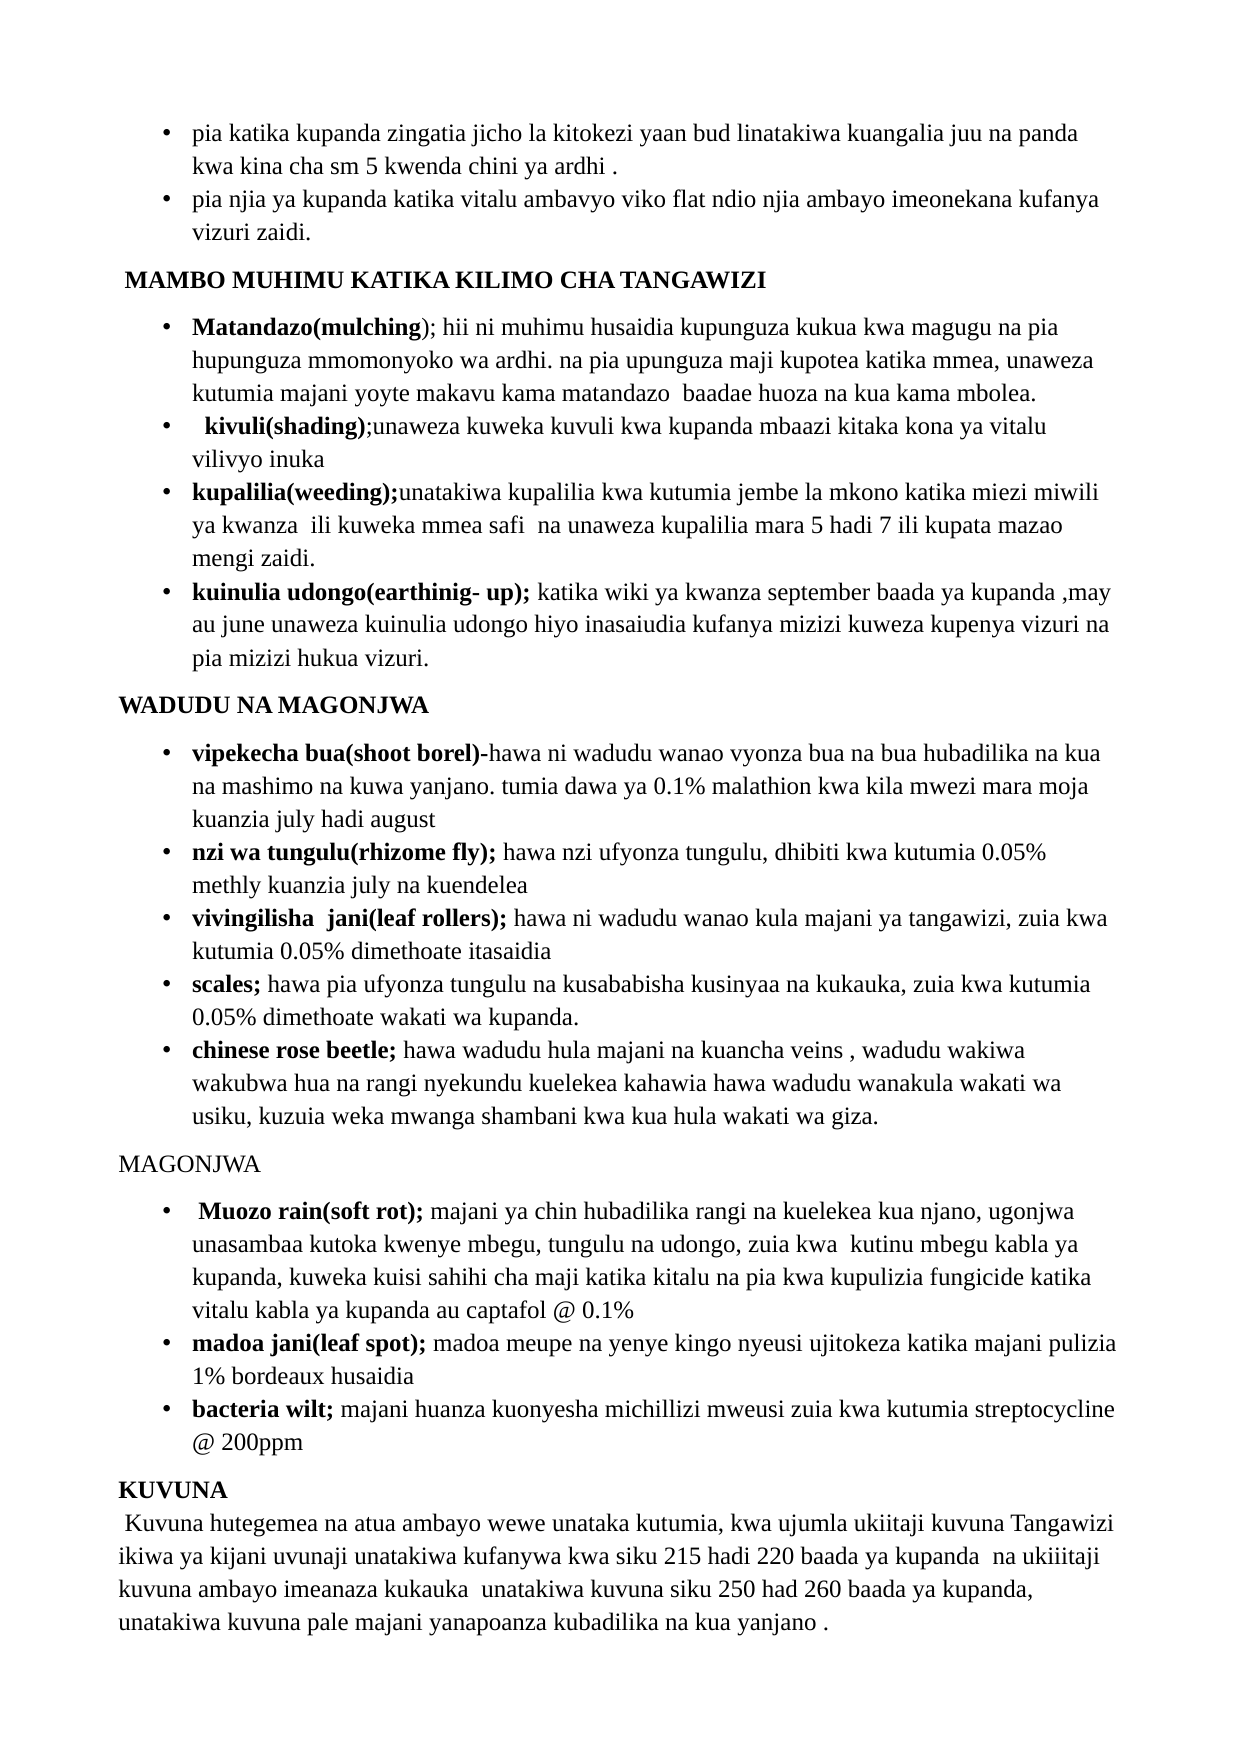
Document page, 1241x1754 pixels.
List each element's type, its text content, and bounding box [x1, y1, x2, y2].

list vipekecha bua(shoot borel)-hawa ni wadudu wanao vyonza bua na bua hubadilika na kua na mashimo na kuwa yanjano. tumia dawa ya 0.1% malathion kwa kila mwezi mara moja kuanzia july hadi august [162, 738, 1122, 833]
list kuinulia udongo(earthinig- up); katika wiki ya kwanza september baada ya kupanda ,may au june unaweza kuinulia udongo hiyo inasaiudia kufanya mizizi kuweza kupenya vizuri na pia mizizi hukua vizuri. [162, 577, 1122, 671]
list scales; hawa pia ufyonza tungulu na kusababisha kusinyaa na kukauka, zuia kwa kutumia 0.05% dimethoate wakati wa kupanda. [162, 969, 1122, 1031]
list Matandazo(mulching); hii ni muhimu husaidia kupunguza kukua kwa magugu na pia hupunguza mmomonyoko wa ardhi. na pia upunguza maji kupotea katika mmea, unaweza kutumia majani yoyte makavu kama matandazo baadae huoza na kua kama mbolea. [162, 312, 1122, 407]
text WADUDU NA MAGONJWA [118, 690, 1122, 719]
list nzi wa tungulu(rhizome fly); hawa nzi ufyonza tungulu, dhibiti kwa kutumia 0.05% methly kuanzia july na kuendelea [162, 837, 1122, 899]
text MAGONJWA [118, 1149, 1122, 1177]
list kivuli(shading);unaweza kuweka kuvuli kwa kupanda mbaazi kitaka kona ya vitalu vilivyo inuka [162, 411, 1122, 473]
list chinese rose beetle; hawa wadudu hula majani na kuancha veins , wadudu wakiwa wakubwa hua na rangi nyekundu kuelekea kahawia hawa wadudu wanakula wakati wa usiku, kuzuia weka mwanga shambani kwa kua hula wakati wa giza. [162, 1035, 1122, 1130]
list kupalilia(weeding);unatakiwa kupalilia kwa kutumia jembe la mkono katika miezi miwili ya kwanza ili kuweka mmea safi na unaweza kupalilia mara 5 hadi 7 ili kupata mazao mengi zaidi. [162, 477, 1122, 572]
list madoa jani(leaf spot); madoa meupe na yenye kingo nyeusi ujitokeza katika majani pulizia 1% bordeaux husaidia [162, 1328, 1122, 1390]
list bacteria wilt; majani huanza kuonyesha michillizi mweusi zuia kwa kutumia streptocycline @ 200ppm [162, 1394, 1122, 1456]
list Muozo rain(soft rot); majani ya chin hubadilika rangi na kuelekea kua njano, ugonjwa unasambaa kutoka kwenye mbegu, tungulu na udongo, zuia kwa kutinu mbegu kabla ya kupanda, kuweka kuisi sahihi cha maji katika kitalu na pia kwa kupulizia fungicide katika vitalu kabla ya kupanda au captafol @ 0.1% [162, 1196, 1122, 1324]
list pia njia ya kupanda katika vitalu ambavyo viko flat ndio njia ambayo imeonekana kufanya vizuri zaidi. [162, 184, 1122, 246]
text KUVUNA Kuvuna hutegemea na atua ambayo wewe unataka kutumia, kwa ujumla ukiitaji kuvuna Tangawizi ikiwa ya kijani uvunaji unatakiwa kufanywa kwa siku 215 hadi 220 baada ya kupanda na ukiiitaji kuvuna ambayo imeanaza kukauka unatakiwa kuvuna siku 250 had 260 baada ya kupanda, unatakiwa kuvuna pale majani yanapoanza kubadilika na kua yanjano . [118, 1475, 1122, 1636]
list vivingilisha jani(leaf rollers); hawa ni wadudu wanao kula majani ya tangawizi, zuia kwa kutumia 0.05% dimethoate itasaidia [162, 903, 1122, 965]
list pia katika kupanda zingatia jicho la kitokezi yaan bud linatakiwa kuangalia juu na panda kwa kina cha sm 5 kwenda chini ya ardhi . [162, 118, 1122, 180]
text MAMBO MUHIMU KATIKA KILIMO CHA TANGAWIZI [118, 265, 1122, 293]
